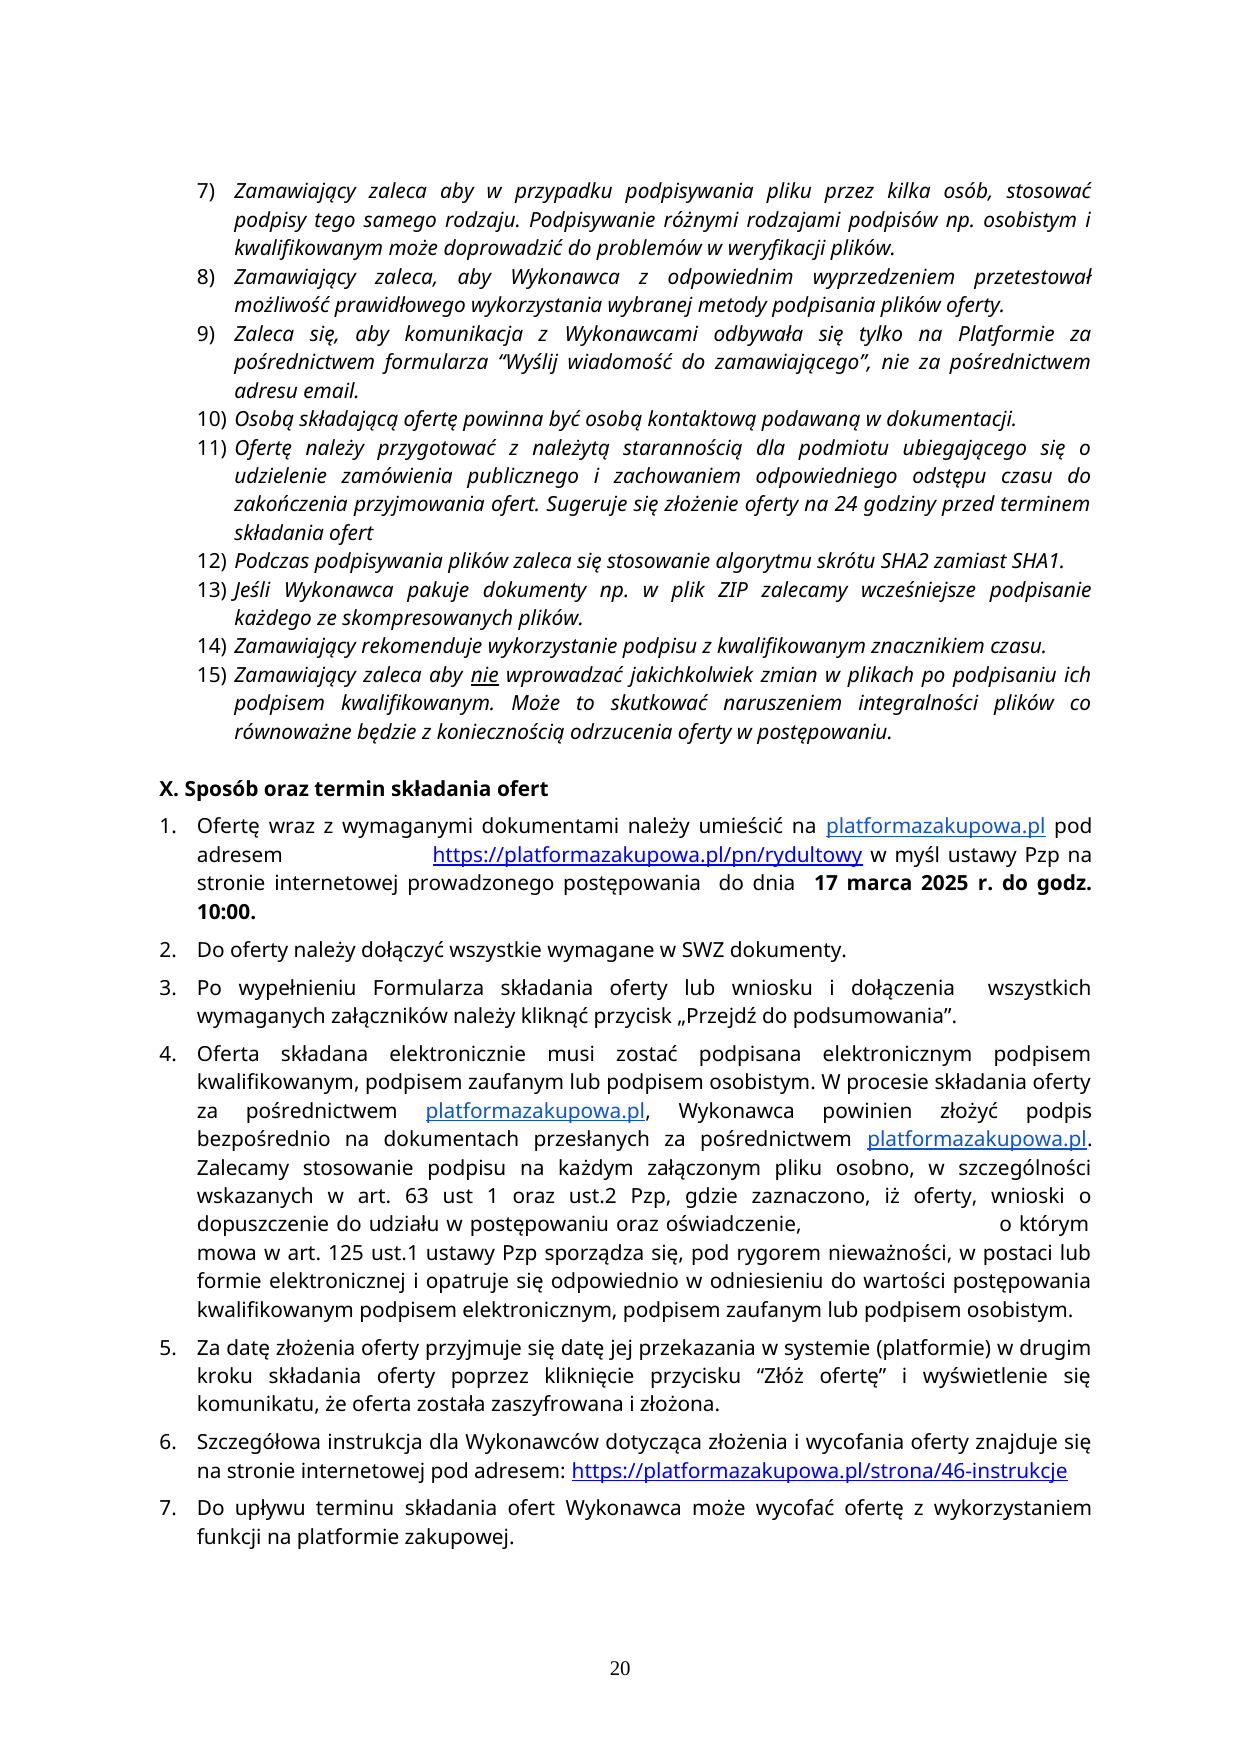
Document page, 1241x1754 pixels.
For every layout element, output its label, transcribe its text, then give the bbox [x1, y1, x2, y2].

list Zamawiający zaleca aby w przypadku podpisywania pliku przez kilka osób, stosować podpisy tego samego rodzaju. Podpisywanie różnymi rodzajami podpisów np. osobistym i kwalifikowanym może doprowadzić do problemów w weryfikacji plików. [197, 177, 1092, 262]
list Do oferty należy dołączyć wszystkie wymagane w SWZ dokumenty. [159, 935, 1092, 963]
list Zamawiający zaleca aby nie wprowadzać jakichkolwiek zmian w plikach po podpisaniu ich podpisem kwalifikowanym. Może to skutkować naruszeniem integralności plików co równoważne będzie z koniecznością odrzucenia oferty w postępowaniu. [197, 660, 1092, 745]
text X. Sposób oraz termin składania ofert [159, 774, 1092, 802]
list Jeśli Wykonawca pakuje dokumenty np. w plik ZIP zalecamy wcześniejsze podpisanie każdego ze skompresowanych plików. [197, 575, 1092, 632]
list Osobą składającą ofertę powinna być osobą kontaktową podawaną w dokumentacji. [197, 404, 1092, 433]
list Zaleca się, aby komunikacja z Wykonawcami odbywała się tylko na Platformie za pośrednictwem formularza “Wyślij wiadomość do zamawiającego”, nie za pośrednictwem adresu email. [197, 319, 1092, 404]
list Ofertę należy przygotować z należytą starannością dla podmiotu ubiegającego się o udzielenie zamówienia publicznego i zachowaniem odpowiedniego odstępu czasu do zakończenia przyjmowania ofert. Sugeruje się złożenie oferty na 24 godziny przed terminem składania ofert [197, 433, 1092, 546]
list Szczegółowa instrukcja dla Wykonawców dotycząca złożenia i wycofania oferty znajduje się na stronie internetowej pod adresem: https://platformazakupowa.pl/strona/46-instrukcje [159, 1427, 1092, 1484]
list Do upływu terminu składania ofert Wykonawca może wycofać ofertę z wykorzystaniem funkcji na platformie zakupowej. [159, 1493, 1092, 1550]
list Za datę złożenia oferty przyjmuje się datę jej przekazania w systemie (platformie) w drugim kroku składania oferty poprzez kliknięcie przycisku “Złóż ofertę” i wyświetlenie się komunikatu, że oferta została zaszyfrowana i złożona. [159, 1333, 1092, 1418]
list Podczas podpisywania plików zaleca się stosowanie algorytmu skrótu SHA2 zamiast SHA1. [197, 546, 1092, 575]
list Zamawiający rekomenduje wykorzystanie podpisu z kwalifikowanym znacznikiem czasu. [197, 632, 1092, 660]
list Zamawiający zaleca, aby Wykonawca z odpowiednim wyprzedzeniem przetestował możliwość prawidłowego wykorzystania wybranej metody podpisania plików oferty. [197, 262, 1092, 319]
list Po wypełnieniu Formularza składania oferty lub wniosku i dołączenia wszystkich wymaganych załączników należy kliknąć przycisk „Przejdź do podsumowania”. [159, 973, 1092, 1029]
list Oferta składana elektronicznie musi zostać podpisana elektronicznym podpisem kwalifikowanym, podpisem zaufanym lub podpisem osobistym. W procesie składania oferty za pośrednictwem platformazakupowa.pl, Wykonawca powinien złożyć podpis bezpośrednio na dokumentach przesłanych za pośrednictwem platformazakupowa.pl. Zalecamy stosowanie podpisu na każdym załączonym pliku osobno, w szczególności wskazanych w art. 63 ust 1 oraz ust.2 Pzp, gdzie zaznaczono, iż oferty, wnioski o dopuszczenie do udziału w postępowaniu oraz oświadczenie, o którym mowa w art. 125 ust.1 ustawy Pzp sporządza się, pod rygorem nieważności, w postaci lub formie elektronicznej i opatruje się odpowiednio w odniesieniu do wartości postępowania kwalifikowanym podpisem elektronicznym, podpisem zaufanym lub podpisem osobistym. [159, 1039, 1092, 1323]
list Ofertę wraz z wymaganymi dokumentami należy umieścić na platformazakupowa.pl pod adresem https://platformazakupowa.pl/pn/rydultowy w myśl ustawy Pzp na stronie internetowej prowadzonego postępowania do dnia 17 marca 2025 r. do godz. 10:00. [159, 812, 1092, 925]
